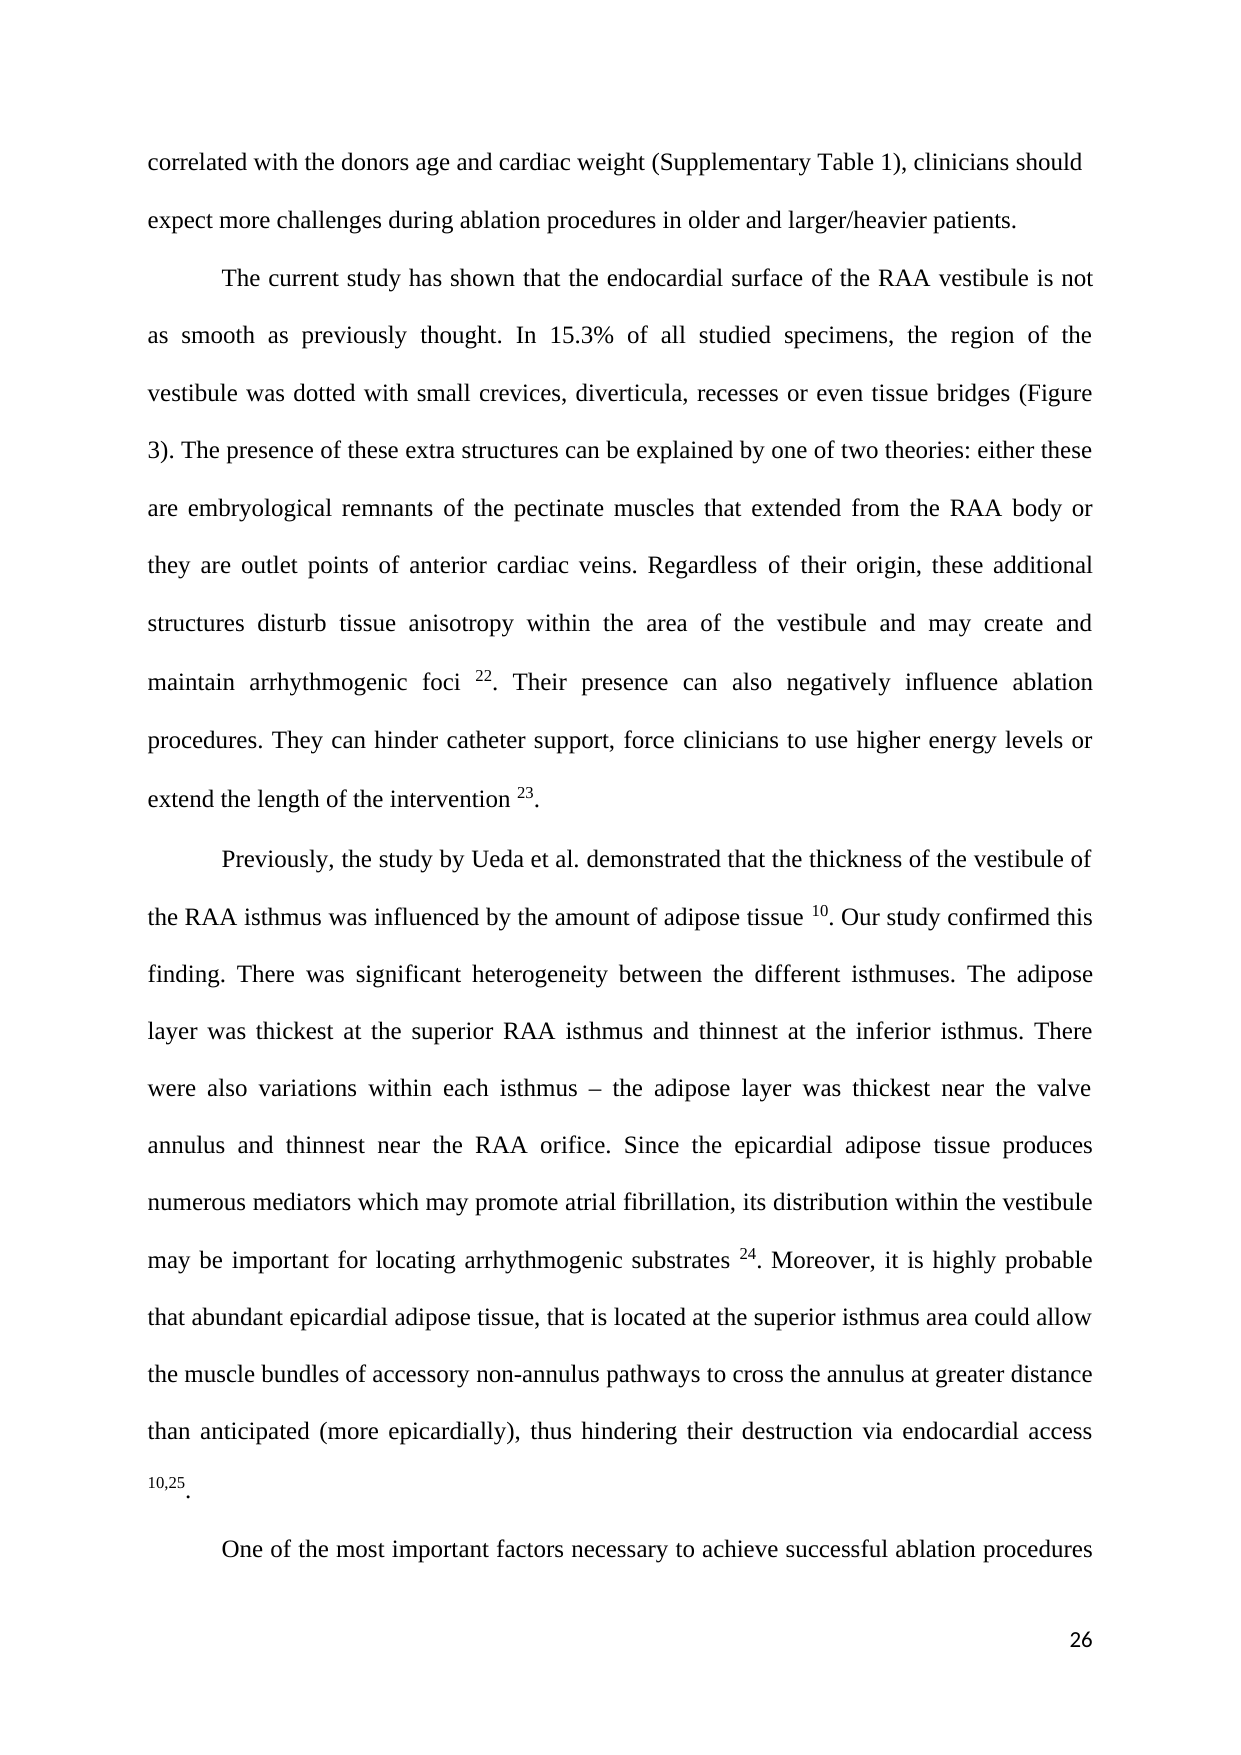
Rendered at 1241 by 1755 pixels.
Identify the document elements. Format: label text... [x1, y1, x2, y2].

text correlated with the donors age and cardiac weight (Supplementary Table 1), clinicians should expect more challenges during ablation procedures in older and larger/heavier patients. [147, 147, 1105, 234]
text One of the most important factors necessary to achieve successful ablation procedures [147, 1534, 1093, 1563]
text Previously, the study by Ueda et al. demonstrated that the thickness of the vestibule of the RAA isthmus was influenced by the amount of adipose tissue 10. Our study confirmed this finding. There was significant heterogeneity between the different isthmuses. The adipose layer was thickest at the superior RAA isthmus and thinnest at the inferior isthmus. There were also variations within each isthmus – the adipose layer was thickest near the valve annulus and thinnest near the RAA orifice. Since the epicardial adipose tissue produces numerous mediators which may promote atrial fibrillation, its distribution within the vestibule may be important for locating arrhythmogenic substrates 24. Moreover, it is highly probable that abundant epicardial adipose tissue, that is located at the superior isthmus area could allow the muscle bundles of accessory non-annulus pathways to cross the annulus at greater distance than anticipated (more epicardially), thus hindering their destruction via endocardial access 10,25. [147, 844, 1093, 1504]
text The current study has shown that the endocardial surface of the RAA vestibule is not as smooth as previously thought. In 15.3% of all studied specimens, the region of the vestibule was dotted with small crevices, diverticula, recesses or even tissue bridges (Figure 3). The presence of these extra structures can be explained by one of two theories: either these are embryological remnants of the pectinate muscles that extended from the RAA body or they are outlet points of anterior cardiac veins. Regardless of their origin, these additional structures disturb tissue anisotropy within the area of the vestibule and may create and maintain arrhythmogenic foci 22. Their presence can also negatively influence ablation procedures. They can hinder catheter support, force clinicians to use higher energy levels or extend the length of the intervention 23. [147, 263, 1093, 813]
